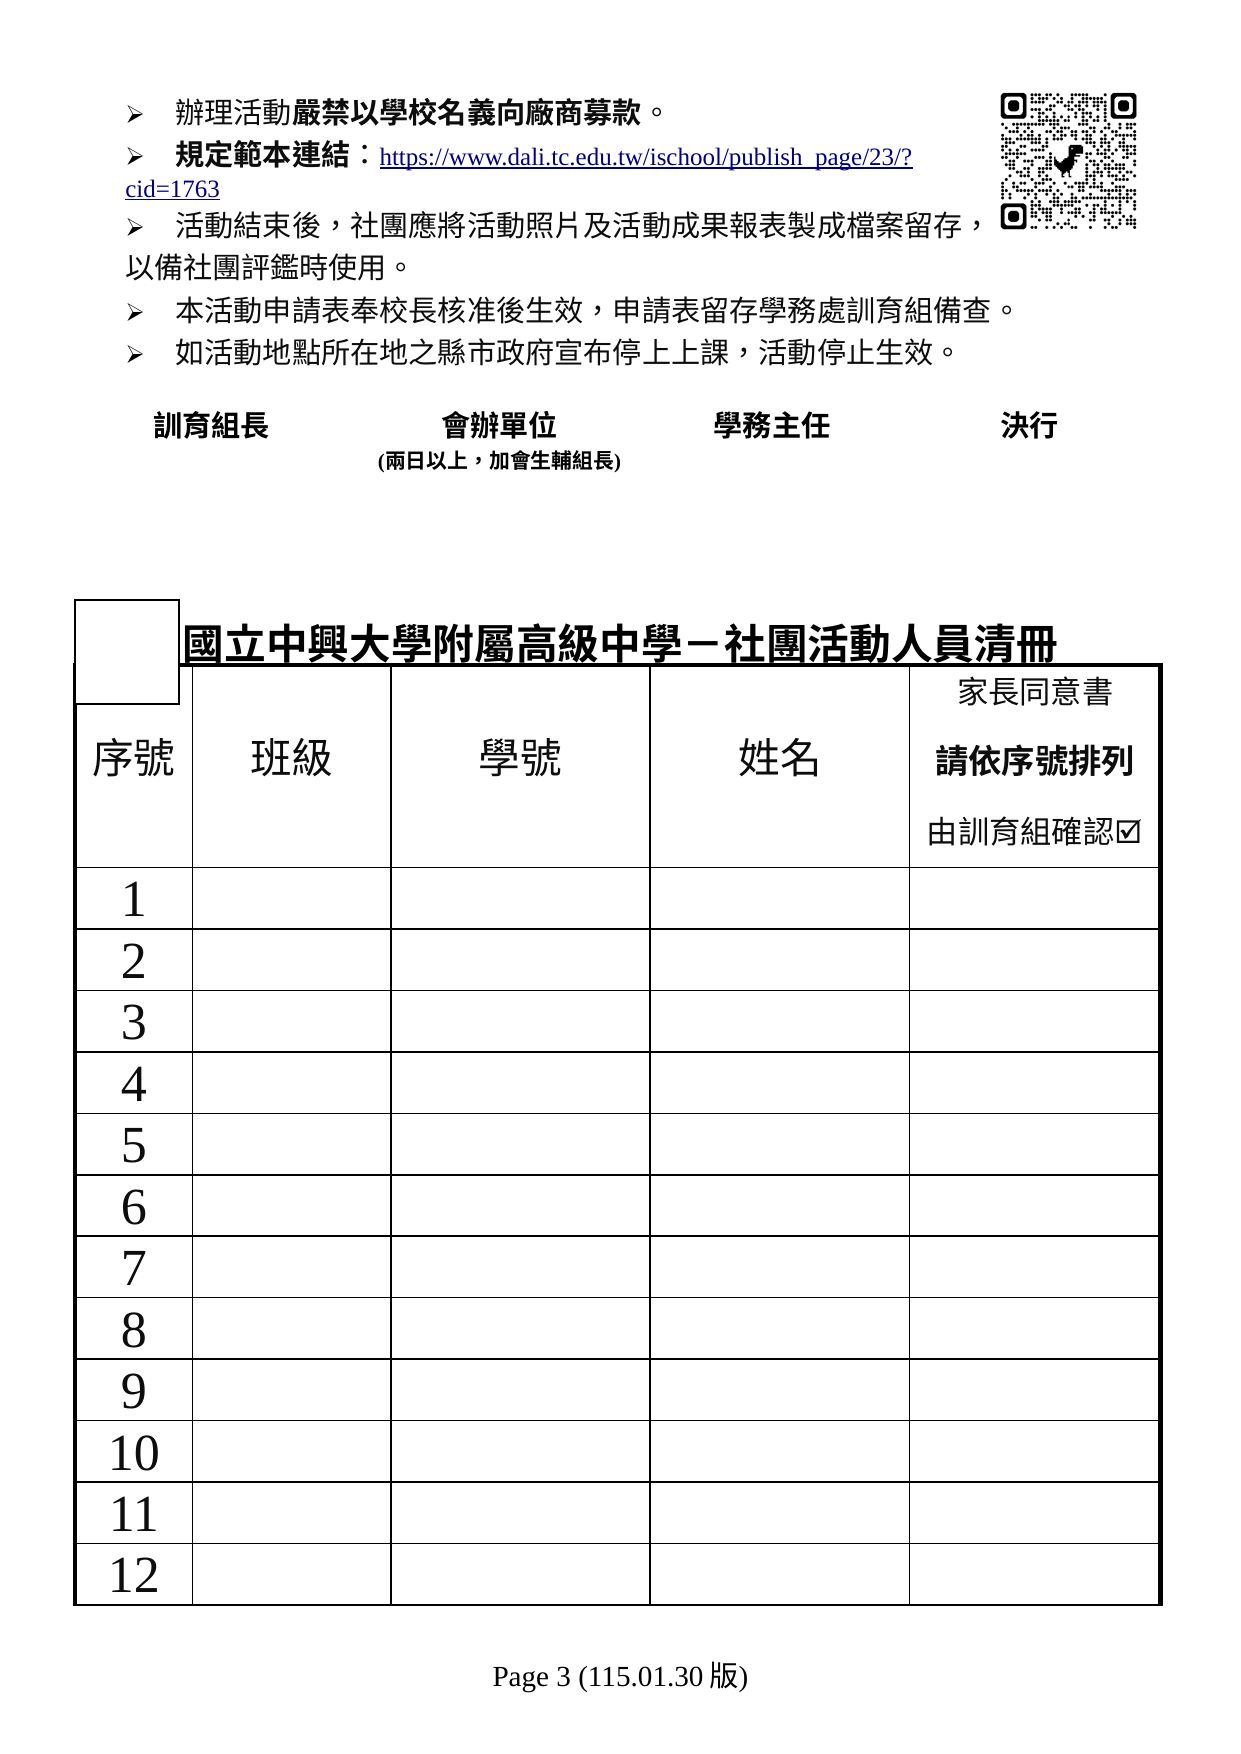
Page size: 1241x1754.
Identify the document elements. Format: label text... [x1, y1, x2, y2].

table_header 決行 [893, 403, 1165, 475]
table_header 學務主任 [651, 403, 893, 475]
table_cell [910, 1298, 1158, 1358]
table_cell [910, 991, 1158, 1051]
table_cell [392, 1483, 649, 1543]
table_cell [651, 475, 893, 600]
table_cell 3 [77, 991, 192, 1051]
table_cell [651, 1421, 909, 1481]
table_cell [910, 930, 1158, 989]
table_cell [910, 1421, 1158, 1481]
table_header 學號 [392, 667, 649, 867]
table_cell [193, 991, 390, 1051]
table_cell [651, 1360, 909, 1420]
table_cell [193, 1237, 390, 1297]
table_cell [392, 1544, 649, 1604]
table_cell [392, 1298, 649, 1358]
table_cell 10 [77, 1421, 192, 1481]
table_header 家長同意書 請依序號排列 由訓育組確認 [910, 667, 1158, 867]
table_cell 6 [77, 1176, 192, 1235]
table_cell [392, 1176, 649, 1235]
table_cell [75, 475, 347, 600]
table_cell [392, 1421, 649, 1481]
table_cell [392, 1360, 649, 1420]
table_cell [651, 930, 909, 989]
list 如活動地點所在地之縣市政府宣布停上上課，活動停止生效。 [125, 329, 1165, 372]
table_header 姓名 [651, 667, 909, 867]
table_cell [651, 868, 909, 928]
list [1140, 132, 1165, 203]
table_cell [392, 930, 649, 989]
table_cell [193, 1421, 390, 1481]
table_cell [910, 1053, 1158, 1112]
table_cell [651, 991, 909, 1051]
table_header 訓育組長 [75, 403, 347, 475]
table_header 會辦單位 (兩日以上，加會生輔組長) [348, 403, 651, 475]
list 本活動申請表奉校長核准後生效，申請表留存學務處訓育組備查。 [125, 287, 1165, 329]
table_cell [348, 475, 651, 600]
table_cell 9 [77, 1360, 192, 1420]
table_cell [193, 1544, 390, 1604]
table_cell [651, 1483, 909, 1543]
table_cell [910, 1176, 1158, 1235]
list 規定範本連結：https://www.dali.tc.edu.tw/ischool/publish_page/23/?cid=1763 [125, 132, 997, 203]
table_cell [910, 868, 1158, 928]
table_cell [392, 1053, 649, 1112]
table_cell [910, 1114, 1158, 1174]
table_cell [193, 1483, 390, 1543]
table_cell [392, 1114, 649, 1174]
table_cell [392, 991, 649, 1051]
table_cell [651, 1176, 909, 1235]
table_cell [193, 1298, 390, 1358]
table_cell [651, 1114, 909, 1174]
table_cell 5 [77, 1114, 192, 1174]
list 辦理活動嚴禁以學校名義向廠商募款。 [125, 89, 1165, 132]
table_cell [651, 1237, 909, 1297]
table_cell 11 [77, 1483, 192, 1543]
table_cell [193, 1176, 390, 1235]
table_cell [651, 1544, 909, 1604]
table_cell [392, 868, 649, 928]
table_cell [651, 1053, 909, 1112]
table_cell 4 [77, 1053, 192, 1112]
table_cell [392, 1237, 649, 1297]
text 國立中興大學附屬高級中學－社團活動人員清冊 [180, 600, 1165, 662]
list 活動結束後，社團應將活動照片及活動成果報表製成檔案留存，以備社團評鑑時使用。 [125, 203, 1165, 287]
table_cell [193, 1360, 390, 1420]
table_cell [193, 930, 390, 989]
table_cell 2 [77, 930, 192, 989]
table_cell 1 [77, 868, 192, 928]
table_cell 12 [77, 1544, 192, 1604]
table_cell [651, 1298, 909, 1358]
table_cell [910, 1483, 1158, 1543]
table_cell [193, 1114, 390, 1174]
table_cell [910, 1237, 1158, 1297]
table_cell [193, 868, 390, 928]
table_cell 8 [77, 1298, 192, 1358]
table_cell [893, 475, 1165, 600]
table_cell [910, 1544, 1158, 1604]
table_cell [193, 1053, 390, 1112]
table_header 班級 [193, 667, 390, 867]
table_header 序號 [77, 667, 192, 867]
table_cell [910, 1360, 1158, 1420]
table_cell 7 [77, 1237, 192, 1297]
